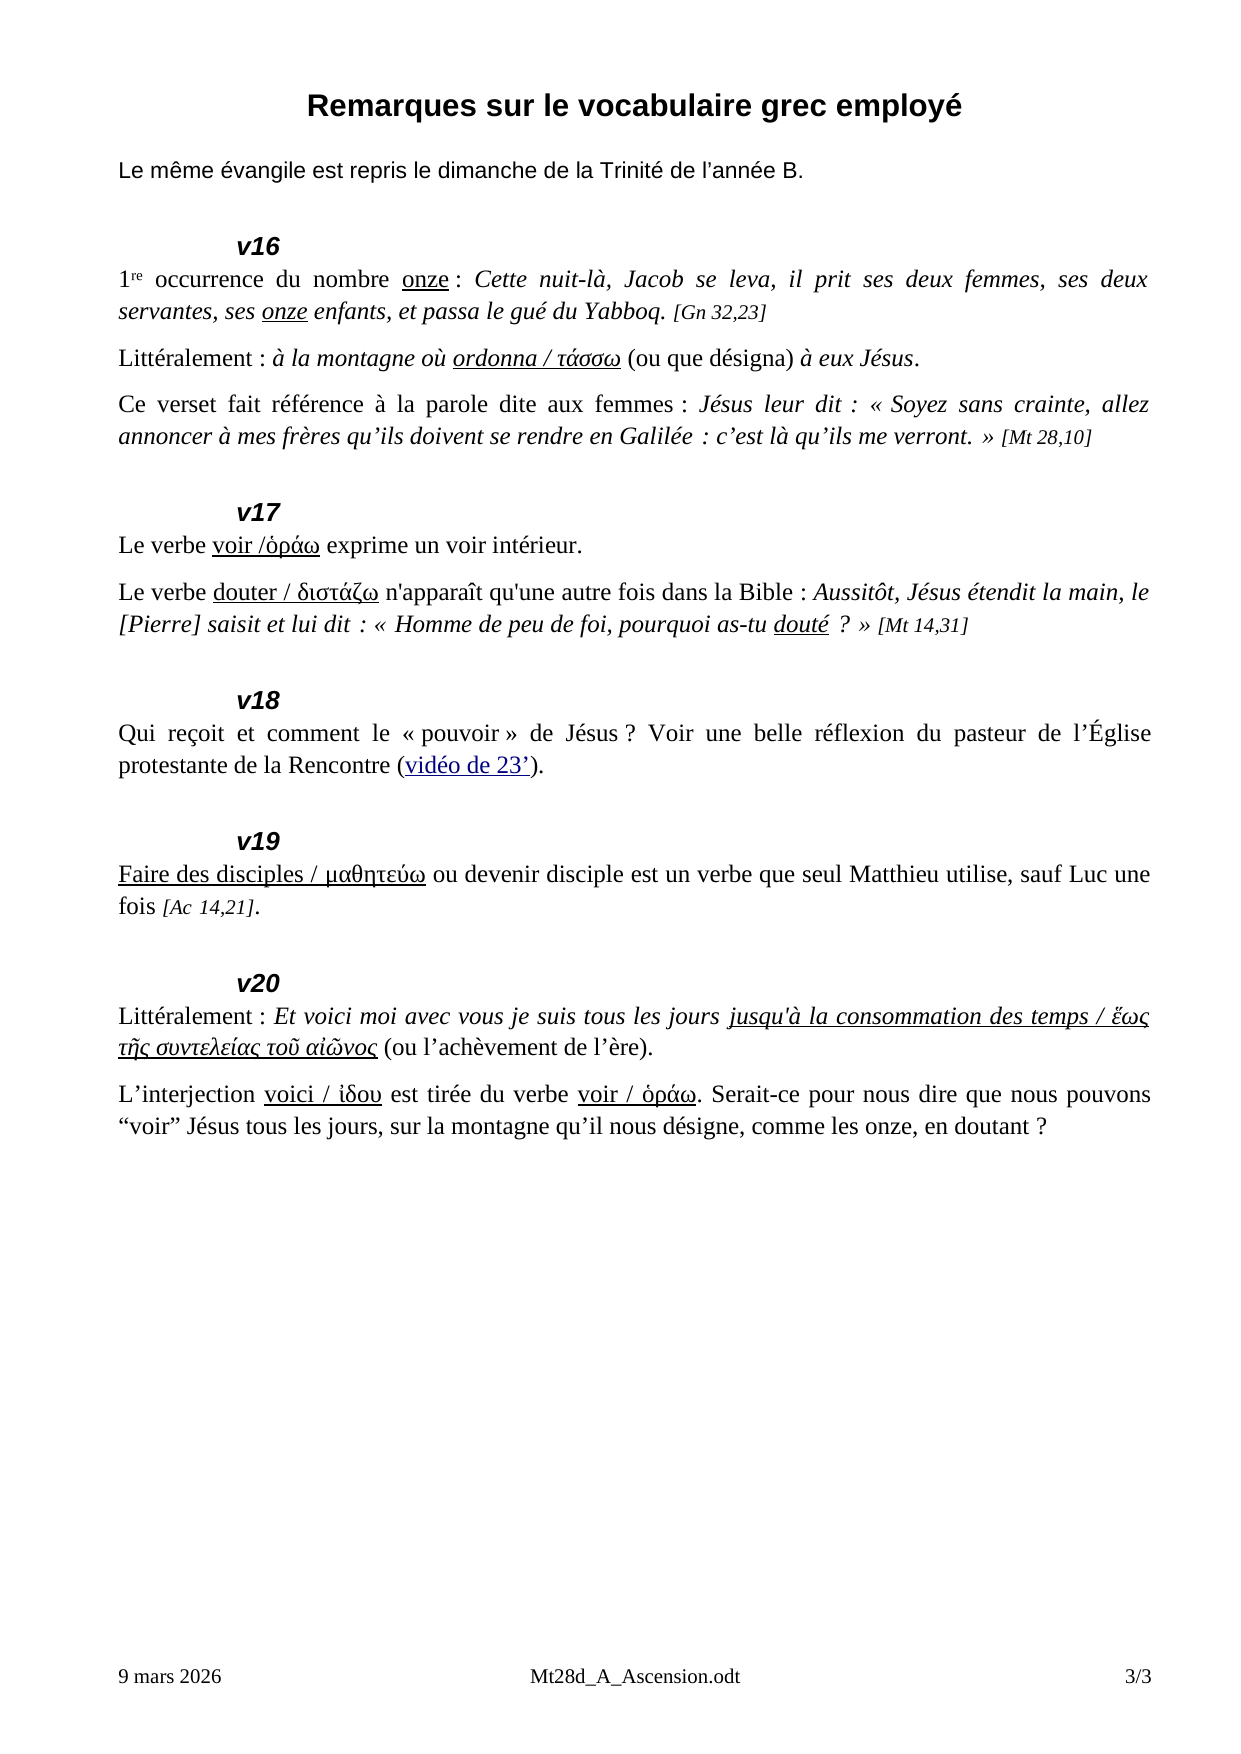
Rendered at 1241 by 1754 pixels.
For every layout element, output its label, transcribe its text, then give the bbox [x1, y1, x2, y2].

subtitle Remarques sur le vocabulaire grec employé [118, 88, 1152, 123]
subtitle v17 [236, 498, 1152, 527]
text Littéralement : à la montagne où ordonna / τάσσω (ou que désigna) à eux Jésus. [118, 344, 1152, 371]
text Qui reçoit et comment le « pouvoir » de Jésus ? Voir une belle réflexion du pasteur de l’Église protestante de la Rencontre (vidéo de 23’). [118, 719, 1152, 779]
text Le verbe douter / διστάζω n'apparaît qu'une autre fois dans la Bible : Aussitôt, Jésus étendit la main, le [Pierre] saisit et lui dit : « Homme de peu de foi, pourquoi as-tu douté ? » [Mt 14,31] [118, 578, 1152, 637]
text 1ʳᵉ occurrence du nombre onze : Cette nuit-là, Jacob se leva, il prit ses deux femmes, ses deux servantes, ses onze enfants, et passa le gué du Yabboq. [Gn 32,23] [118, 265, 1152, 325]
subtitle v16 [236, 232, 1152, 261]
subtitle v19 [236, 827, 1152, 856]
text Le même évangile est repris le dimanche de la Trinité de l’année B. [118, 158, 1152, 183]
subtitle v20 [236, 968, 1152, 997]
subtitle v18 [236, 686, 1152, 715]
text Faire des disciples / μαθητεύω ou devenir disciple est un verbe que seul Matthieu utilise, sauf Luc une fois [Ac 14,21]. [118, 861, 1152, 920]
text Littéralement : Et voici moi avec vous je suis tous les jours jusqu'à la consommation des temps / ἕως τῆς συντελείας τοῦ αἰῶνος (ou l’achèvement de l’ère). [118, 1002, 1152, 1061]
text Ce verset fait référence à la parole dite aux femmes : Jésus leur dit : « Soyez sans crainte, allez annoncer à mes frères qu’ils doivent se rendre en Galilée : c’est là qu’ils me verront. » [Mt 28,10] [118, 390, 1152, 450]
text L’interjection voici / ἰδου est tirée du verbe voir / ὁράω. Serait-ce pour nous dire que nous pouvons “voir” Jésus tous les jours, sur la montagne qu’il nous désigne, comme les onze, en doutant ? [118, 1080, 1152, 1139]
text Le verbe voir /ὁράω exprime un voir intérieur. [118, 531, 1152, 559]
